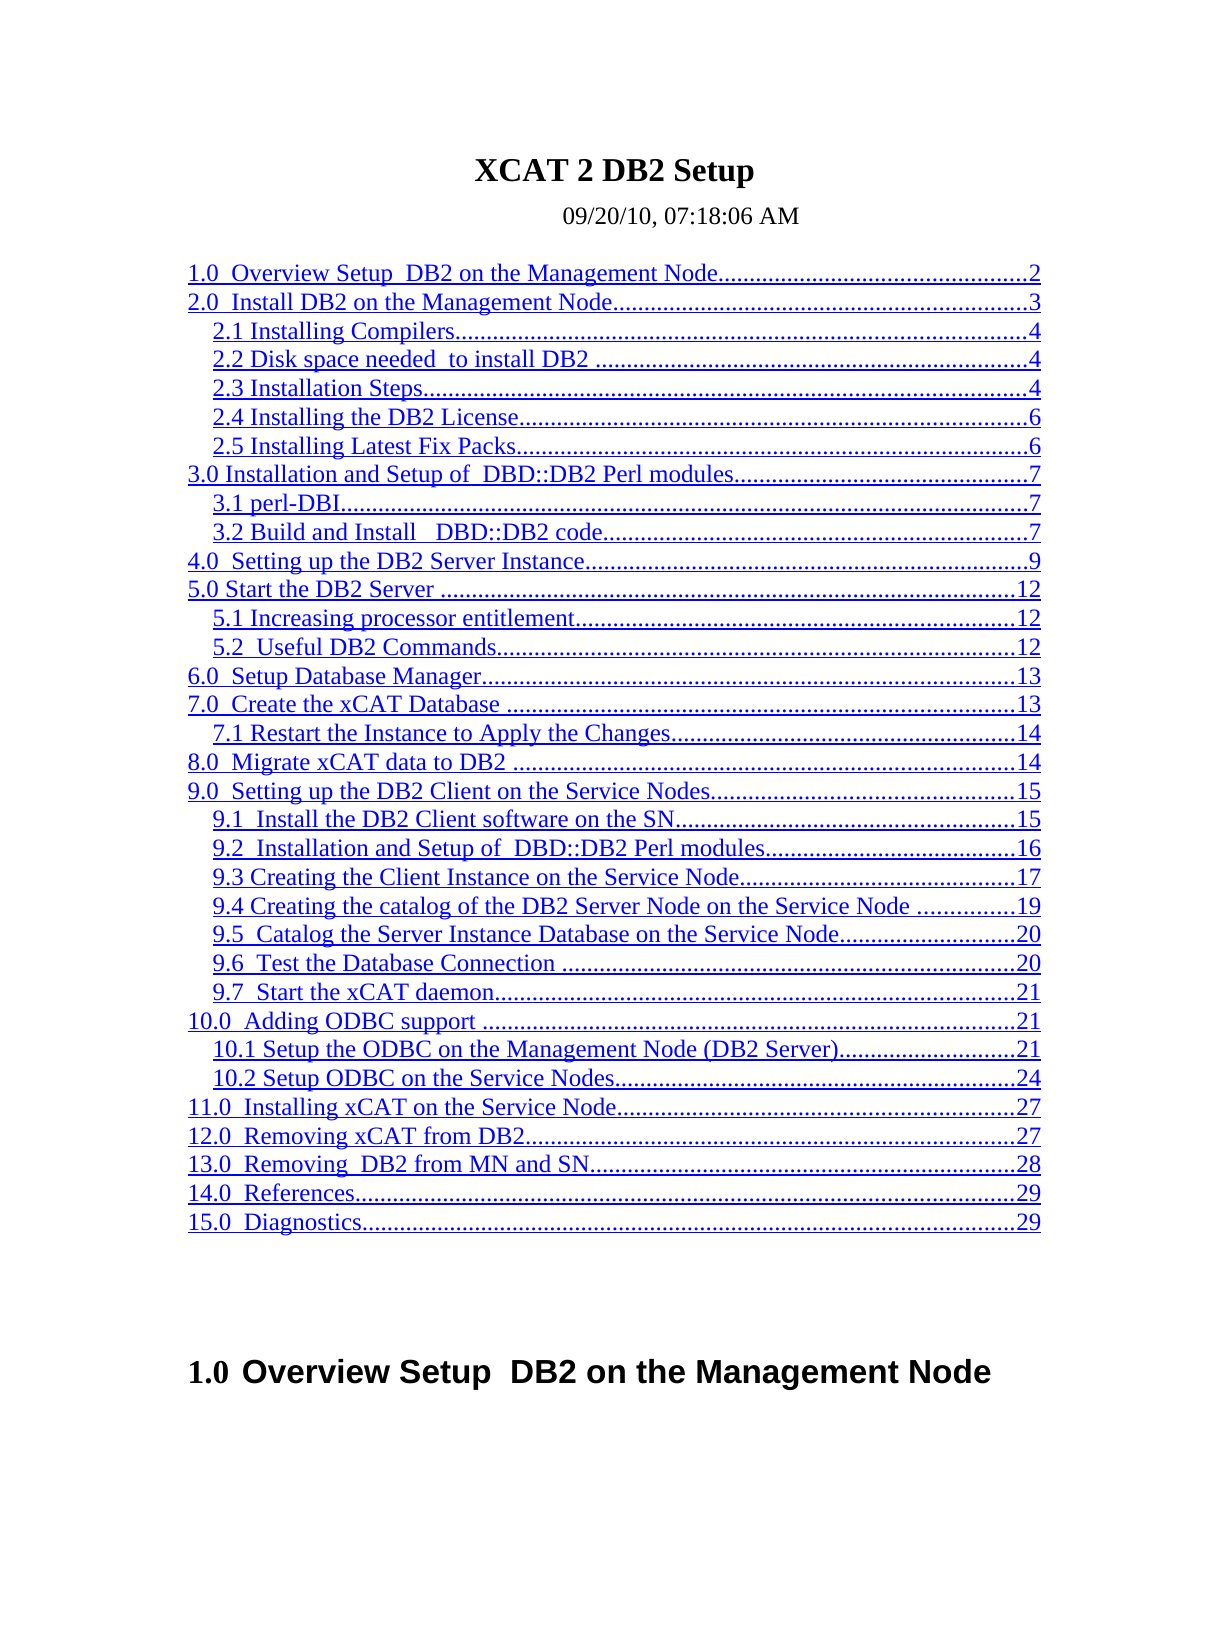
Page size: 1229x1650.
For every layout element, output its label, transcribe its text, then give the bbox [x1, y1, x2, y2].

text 2.2 Disk space needed to install DB2 4 [212, 344, 1041, 369]
text 9.1 Install the DB2 Client software on the SN 15 [212, 804, 1041, 829]
text 9.6 Test the Database Connection 20 [212, 948, 1041, 973]
text 15.0 Diagnostics 29 [187, 1207, 1041, 1232]
subtitle Overview Setup DB2 on the Management Node [187, 1352, 1041, 1391]
text XCAT 2 DB2 Setup [187, 150, 1041, 188]
text 5.1 Increasing processor entitlement 12 [212, 603, 1041, 628]
text 3.0 Installation and Setup of DBD::DB2 Perl modules 7 [187, 459, 1041, 484]
text 8.0 Migrate xCAT data to DB2 14 [187, 747, 1041, 772]
text 13.0 Removing DB2 from MN and SN 28 [187, 1149, 1041, 1174]
text 9.2 Installation and Setup of DBD::DB2 Perl modules 16 [212, 833, 1041, 858]
text 12.0 Removing xCAT from DB2 27 [187, 1121, 1041, 1146]
text 7.0 Create the xCAT Database 13 [187, 689, 1041, 714]
text 2.4 Installing the DB2 License 6 [212, 402, 1041, 427]
text 5.0 Start the DB2 Server 12 [187, 574, 1041, 599]
text 2.0 Install DB2 on the Management Node 3 [187, 287, 1041, 312]
text 7.1 Restart the Instance to Apply the Changes 14 [212, 718, 1041, 743]
text 4.0 Setting up the DB2 Server Instance 9 [187, 546, 1041, 571]
text 9.0 Setting up the DB2 Client on the Service Nodes. 15 [187, 776, 1041, 801]
text 3.2 Build and Install DBD::DB2 code 7 [212, 517, 1041, 542]
text 10.2 Setup ODBC on the Service Nodes 24 [212, 1063, 1041, 1088]
text 6.0 Setup Database Manager 13 [187, 661, 1041, 686]
text 2.1 Installing Compilers 4 [212, 316, 1041, 341]
text 09/20/10, 07:18:06 AM [562, 201, 1041, 229]
text 9.5 Catalog the Server Instance Database on the Service Node 20 [212, 919, 1041, 944]
text 5.2 Useful DB2 Commands 12 [212, 632, 1041, 657]
text 9.3 Creating the Client Instance on the Service Node 17 [212, 862, 1041, 887]
text 14.0 References 29 [187, 1178, 1041, 1203]
text 9.4 Creating the catalog of the DB2 Server Node on the Service Node 19 [212, 891, 1041, 916]
text 11.0 Installing xCAT on the Service Node 27 [187, 1092, 1041, 1117]
text 9.7 Start the xCAT daemon 21 [212, 977, 1041, 1002]
text 3.1 perl-DBI 7 [212, 488, 1041, 513]
text 1.0 Overview Setup DB2 on the Management Node 2 [187, 258, 1041, 283]
text 10.0 Adding ODBC support 21 [187, 1006, 1041, 1031]
text 2.3 Installation Steps 4 [212, 373, 1041, 398]
text 10.1 Setup the ODBC on the Management Node (DB2 Server) 21 [212, 1034, 1041, 1059]
text 2.5 Installing Latest Fix Packs 6 [212, 431, 1041, 456]
